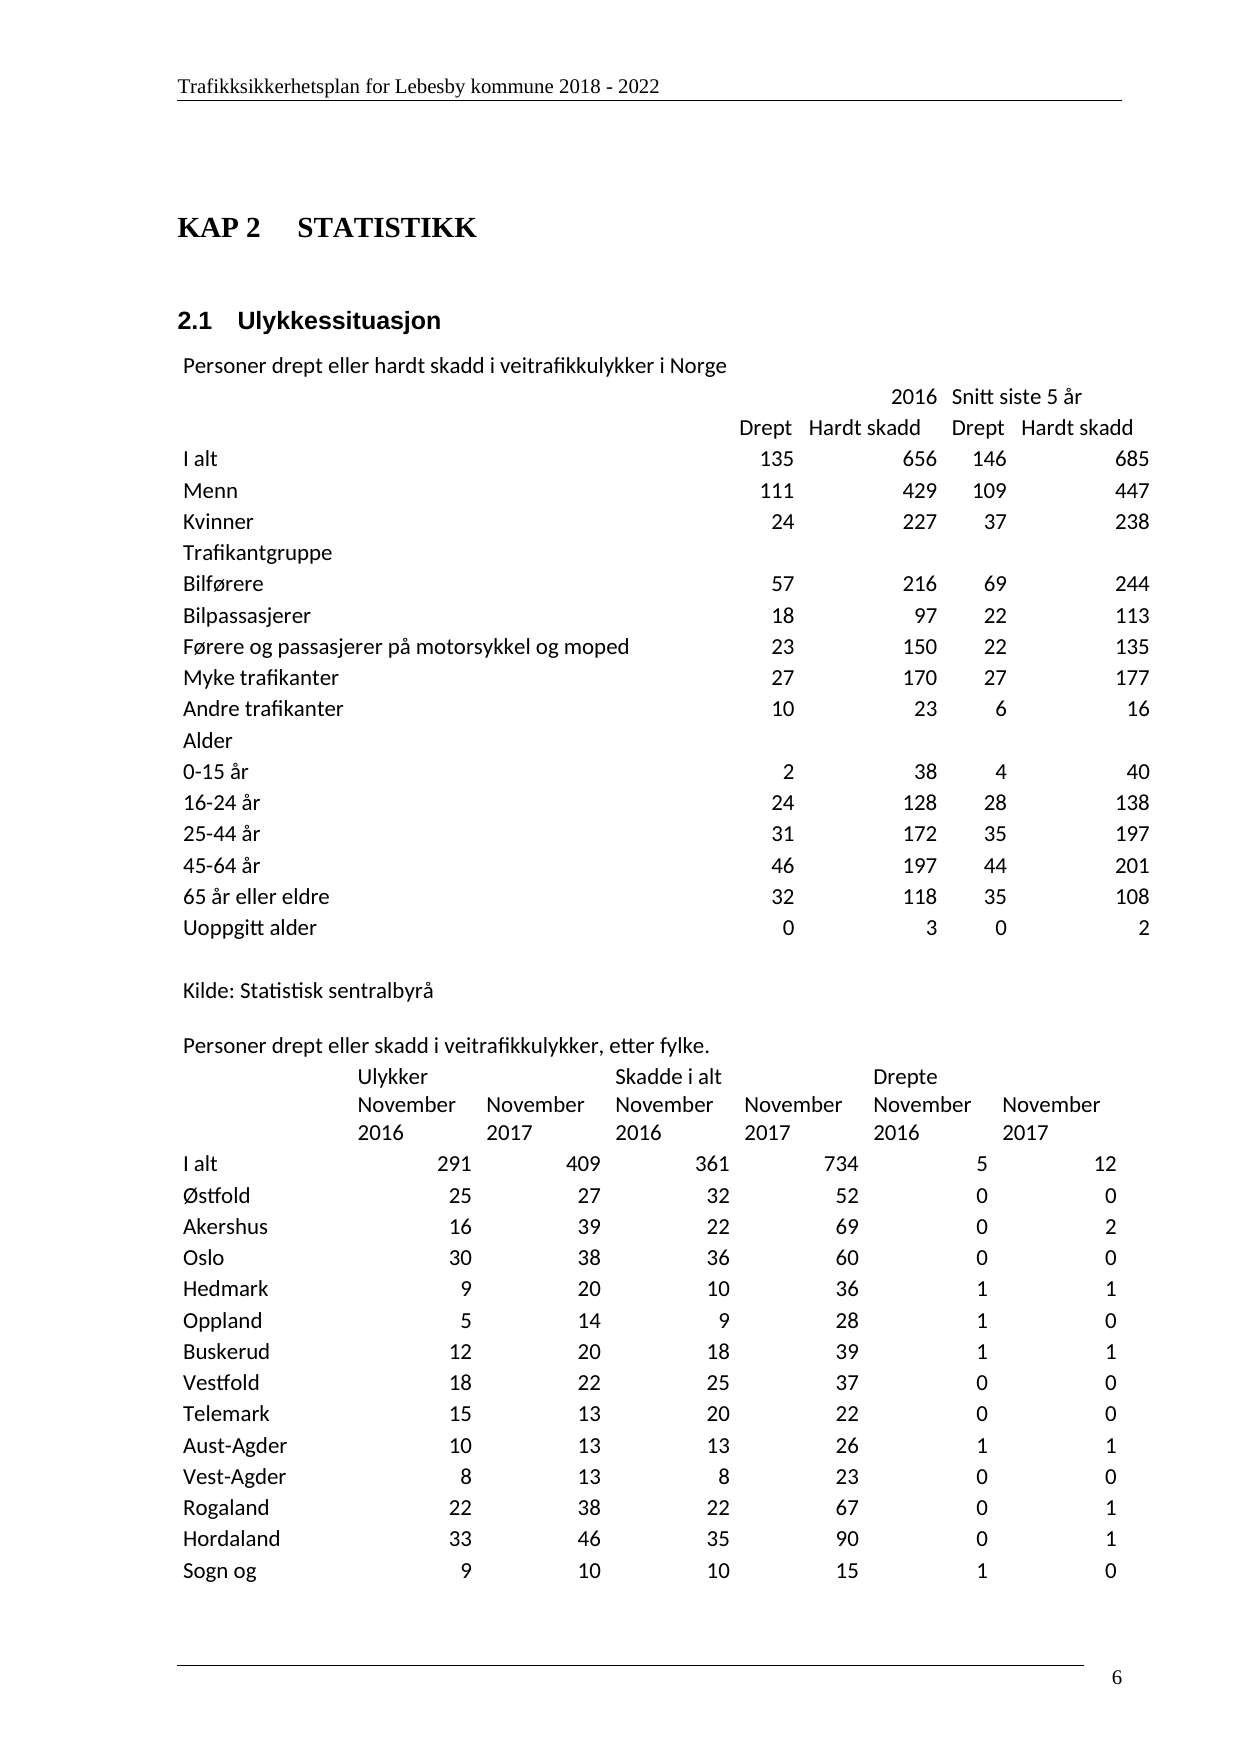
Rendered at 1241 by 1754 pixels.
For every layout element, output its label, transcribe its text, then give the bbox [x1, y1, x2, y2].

table_cell 24 [732, 504, 801, 535]
table_cell 27 [732, 660, 801, 691]
table_cell 146 [944, 441, 1014, 472]
table_cell 111 [732, 473, 801, 504]
table_cell Ulykker [350, 1059, 608, 1090]
table_cell Vestfold [176, 1365, 350, 1396]
table_cell 52 [737, 1178, 866, 1209]
table_cell Myke trafikanter [176, 660, 732, 691]
table_cell 0-15 år [176, 754, 732, 785]
table_cell 0 [866, 1396, 995, 1428]
table_cell [176, 941, 732, 972]
table_cell 23 [801, 691, 944, 722]
table_cell 35 [944, 879, 1014, 910]
table_cell Bilførere [176, 566, 732, 597]
table_cell 31 [732, 816, 801, 847]
table_cell 1 [995, 1428, 1124, 1459]
table_cell 4 [944, 754, 1014, 785]
table_cell [176, 1059, 350, 1146]
table_cell 37 [737, 1365, 866, 1396]
table_cell 23 [732, 629, 801, 660]
table_cell 38 [479, 1240, 608, 1271]
table_cell Kvinner [176, 504, 732, 535]
table_cell 109 [944, 473, 1014, 504]
table_cell Østfold [176, 1178, 350, 1209]
table_cell 20 [479, 1271, 608, 1303]
table_cell 172 [801, 816, 944, 847]
table_cell 46 [732, 848, 801, 879]
table_cell 16 [350, 1209, 479, 1240]
table_cell Trafikantgruppe [176, 535, 732, 566]
table_cell November 2016 [866, 1090, 995, 1146]
table_cell 0 [866, 1178, 995, 1209]
table_cell 22 [608, 1209, 737, 1240]
table_cell 12 [350, 1334, 479, 1365]
table_cell November 2017 [479, 1090, 608, 1146]
table_cell 118 [801, 879, 944, 910]
table_cell 1 [866, 1334, 995, 1365]
table_cell 5 [350, 1303, 479, 1334]
table_cell November 2016 [350, 1090, 479, 1146]
table_cell 39 [479, 1209, 608, 1240]
table_cell 734 [737, 1146, 866, 1178]
table_cell Bilpassasjerer [176, 598, 732, 629]
table_cell 0 [866, 1459, 995, 1490]
table_cell 12 [995, 1146, 1124, 1178]
table_cell 28 [737, 1303, 866, 1334]
table_cell 20 [608, 1396, 737, 1428]
table_cell 69 [737, 1209, 866, 1240]
table_cell 25-44 år [176, 816, 732, 847]
table_cell 40 [1014, 754, 1157, 785]
table_cell Kilde: Statistisk sentralbyrå [176, 973, 732, 1004]
table_cell 685 [1014, 441, 1157, 472]
table_cell Andre trafikanter [176, 691, 732, 722]
table_cell 44 [944, 848, 1014, 879]
table_cell Hardt skadd [1014, 410, 1157, 441]
table_cell [801, 973, 944, 1004]
table_cell 18 [608, 1334, 737, 1365]
table_cell Menn [176, 473, 732, 504]
table_cell 13 [608, 1428, 737, 1459]
table_cell 24 [732, 785, 801, 816]
table_cell Sogn og [176, 1553, 350, 1584]
table_cell 14 [479, 1303, 608, 1334]
table_cell 20 [479, 1334, 608, 1365]
table_cell 45-64 år [176, 848, 732, 879]
table_cell 57 [732, 566, 801, 597]
table_cell 22 [944, 598, 1014, 629]
table_cell 38 [479, 1490, 608, 1521]
table_cell 67 [737, 1490, 866, 1521]
table_cell 8 [350, 1459, 479, 1490]
table_cell 9 [350, 1553, 479, 1584]
table_cell 10 [608, 1553, 737, 1584]
table_cell November 2017 [737, 1090, 866, 1146]
table_cell 36 [737, 1271, 866, 1303]
table_cell 97 [801, 598, 944, 629]
table_cell 22 [350, 1490, 479, 1521]
table_cell 3 [801, 910, 944, 941]
table_header Personer drept eller skadd i veitrafikkulykker, etter fylke. [176, 1028, 1124, 1059]
table_cell 0 [866, 1365, 995, 1396]
table_cell [1014, 973, 1157, 1004]
table_cell 28 [944, 785, 1014, 816]
table_cell Oslo [176, 1240, 350, 1271]
table_cell 0 [995, 1365, 1124, 1396]
table_cell 0 [995, 1178, 1124, 1209]
table_cell 8 [608, 1459, 737, 1490]
table_cell [801, 941, 944, 972]
table_cell [944, 941, 1014, 972]
table_cell 177 [1014, 660, 1157, 691]
table_cell 429 [801, 473, 944, 504]
table_cell 197 [1014, 816, 1157, 847]
table_cell 30 [350, 1240, 479, 1271]
table_cell Drepte [866, 1059, 1124, 1090]
table_cell 0 [944, 910, 1014, 941]
table_cell 2 [1014, 910, 1157, 941]
table_cell Hordaland [176, 1521, 350, 1553]
table_cell Oppland [176, 1303, 350, 1334]
table_cell 6 [944, 691, 1014, 722]
table_cell [1014, 941, 1157, 972]
table_cell 150 [801, 629, 944, 660]
table_cell 0 [866, 1490, 995, 1521]
table_cell 16 [1014, 691, 1157, 722]
table_cell 18 [732, 598, 801, 629]
table_cell 197 [801, 848, 944, 879]
table_cell 135 [1014, 629, 1157, 660]
table_cell 0 [995, 1459, 1124, 1490]
table_cell 32 [732, 879, 801, 910]
table_cell 32 [608, 1178, 737, 1209]
table_cell 108 [1014, 879, 1157, 910]
table_cell 60 [737, 1240, 866, 1271]
table_cell 69 [944, 566, 1014, 597]
table_cell 25 [608, 1365, 737, 1396]
table_cell 10 [350, 1428, 479, 1459]
table_cell 238 [1014, 504, 1157, 535]
table_cell 138 [1014, 785, 1157, 816]
table_cell Rogaland [176, 1490, 350, 1521]
table_cell 65 år eller eldre [176, 879, 732, 910]
table_cell 656 [801, 441, 944, 472]
table_cell [176, 379, 732, 441]
table_cell 170 [801, 660, 944, 691]
table_cell Alder [176, 723, 732, 754]
table_cell 1 [995, 1271, 1124, 1303]
table_cell 36 [608, 1240, 737, 1271]
table_cell 201 [1014, 848, 1157, 879]
table_cell November 2017 [995, 1090, 1124, 1146]
table_cell 2 [732, 754, 801, 785]
table_cell 1 [866, 1303, 995, 1334]
table_cell 33 [350, 1521, 479, 1553]
table_cell 1 [866, 1428, 995, 1459]
table_cell 244 [1014, 566, 1157, 597]
table_cell 291 [350, 1146, 479, 1178]
table_cell 22 [737, 1396, 866, 1428]
table_cell Skadde i alt [608, 1059, 866, 1090]
table_cell I alt [176, 1146, 350, 1178]
table_cell 13 [479, 1459, 608, 1490]
table_cell 5 [866, 1146, 995, 1178]
table_cell Hardt skadd [801, 410, 944, 441]
table_cell Vest-Agder [176, 1459, 350, 1490]
table_cell Drept [944, 410, 1014, 441]
table_cell 113 [1014, 598, 1157, 629]
table_cell 227 [801, 504, 944, 535]
table_cell [944, 973, 1014, 1004]
table_cell 447 [1014, 473, 1157, 504]
table_cell [801, 723, 944, 754]
table_cell 10 [479, 1553, 608, 1584]
table_cell 1 [866, 1271, 995, 1303]
table_cell Akershus [176, 1209, 350, 1240]
table_cell 39 [737, 1334, 866, 1365]
table_cell [944, 535, 1014, 566]
table_cell 409 [479, 1146, 608, 1178]
table_cell 13 [479, 1396, 608, 1428]
table_cell 361 [608, 1146, 737, 1178]
table_cell Snitt siste 5 år [944, 379, 1157, 410]
table_cell 22 [479, 1365, 608, 1396]
table_cell 10 [732, 691, 801, 722]
table_cell [1014, 535, 1157, 566]
table_cell 0 [995, 1553, 1124, 1584]
table_cell 0 [995, 1396, 1124, 1428]
table_cell 38 [801, 754, 944, 785]
table_cell 1 [866, 1553, 995, 1584]
table_cell Førere og passasjerer på motorsykkel og moped [176, 629, 732, 660]
table_cell [732, 723, 801, 754]
table_cell 0 [866, 1240, 995, 1271]
table_cell Buskerud [176, 1334, 350, 1365]
table_cell 26 [737, 1428, 866, 1459]
table_cell 2016 [732, 379, 944, 410]
table_cell 35 [944, 816, 1014, 847]
table_cell [1014, 723, 1157, 754]
table_cell November 2016 [608, 1090, 737, 1146]
subtitle Ulykkessituasjon [177, 306, 1122, 335]
table_header Personer drept eller hardt skadd i veitrafikkulykker i Norge [176, 348, 1157, 379]
table_cell 0 [866, 1521, 995, 1553]
table_cell 46 [479, 1521, 608, 1553]
table_cell [732, 535, 801, 566]
table_cell 1 [995, 1334, 1124, 1365]
table_cell 22 [608, 1490, 737, 1521]
table_cell 0 [732, 910, 801, 941]
table_cell 216 [801, 566, 944, 597]
table_cell 135 [732, 441, 801, 472]
table_cell 25 [350, 1178, 479, 1209]
table_cell [732, 973, 801, 1004]
table_cell 15 [350, 1396, 479, 1428]
table_cell Drept [732, 410, 801, 441]
table_cell I alt [176, 441, 732, 472]
table_cell Hedmark [176, 1271, 350, 1303]
table_cell 1 [995, 1521, 1124, 1553]
table_cell Telemark [176, 1396, 350, 1428]
table_cell 0 [995, 1303, 1124, 1334]
table_cell 0 [995, 1240, 1124, 1271]
table_cell 23 [737, 1459, 866, 1490]
table_cell 0 [866, 1209, 995, 1240]
table_cell 90 [737, 1521, 866, 1553]
subtitle Statistikk [177, 210, 1122, 244]
table_cell Uoppgitt alder [176, 910, 732, 941]
table_cell 18 [350, 1365, 479, 1396]
table_cell Aust-Agder [176, 1428, 350, 1459]
table_cell 27 [944, 660, 1014, 691]
table_cell 10 [608, 1271, 737, 1303]
table_cell 9 [350, 1271, 479, 1303]
table_cell 1 [995, 1490, 1124, 1521]
table_cell 16-24 år [176, 785, 732, 816]
table_cell 35 [608, 1521, 737, 1553]
table_cell 37 [944, 504, 1014, 535]
table_cell 22 [944, 629, 1014, 660]
table_cell 2 [995, 1209, 1124, 1240]
table_cell [801, 535, 944, 566]
table_cell [944, 723, 1014, 754]
table_cell 13 [479, 1428, 608, 1459]
table_cell 128 [801, 785, 944, 816]
table_cell 15 [737, 1553, 866, 1584]
table_cell 9 [608, 1303, 737, 1334]
table_cell 27 [479, 1178, 608, 1209]
table_cell [732, 941, 801, 972]
